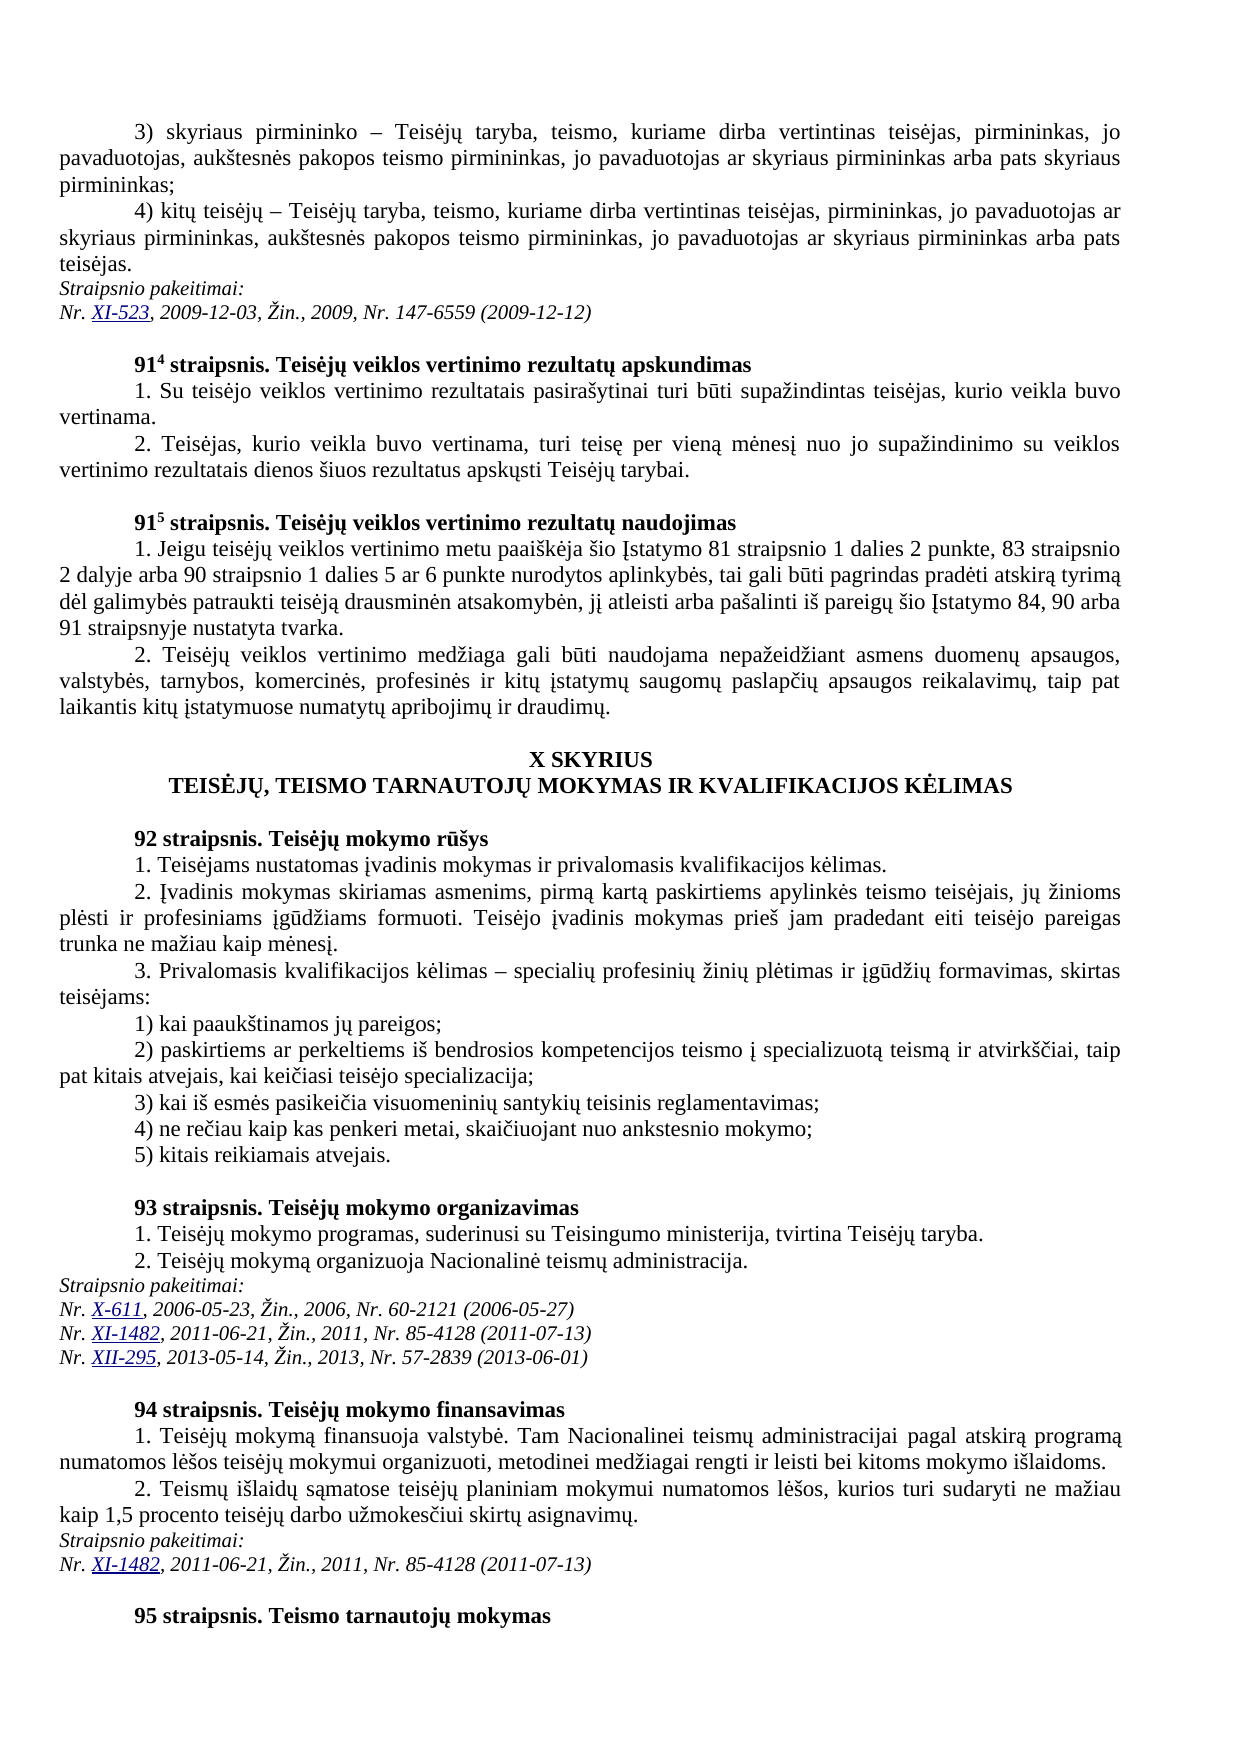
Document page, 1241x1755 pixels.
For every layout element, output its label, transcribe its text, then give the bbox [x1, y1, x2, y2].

text 93 straipsnis. Teisėjų mokymo organizavimas [59, 1194, 1122, 1220]
text 2. Teisėjas, kurio veikla buvo vertinama, turi teisę per vieną mėnesį nuo jo supažindinimo su veiklos vertinimo rezultatais dienos šiuos rezultatus apskųsti Teisėjų tarybai. [59, 430, 1122, 482]
text Straipsnio pakeitimai: [59, 1273, 1122, 1297]
text 914 straipsnis. Teisėjų veiklos vertinimo rezultatų apskundimas [59, 351, 1122, 377]
text 4) ne rečiau kaip kas penkeri metai, skaičiuojant nuo ankstesnio mokymo; [59, 1115, 1122, 1141]
text Straipsnio pakeitimai: [59, 1527, 1122, 1552]
text 2. Teisėjų mokymą organizuoja Nacionalinė teismų administracija. [59, 1247, 1122, 1273]
text 1. Teisėjams nustatomas įvadinis mokymas ir privalomasis kvalifikacijos kėlimas. [59, 851, 1122, 878]
text Nr. XI-1482, 2011-06-21, Žin., 2011, Nr. 85-4128 (2011-07-13) [59, 1321, 1122, 1345]
text 5) kitais reikiamais atvejais. [59, 1141, 1122, 1168]
text 1. Su teisėjo veiklos vertinimo rezultatais pasirašytinai turi būti supažindintas teisėjas, kurio veikla buvo vertinama. [59, 377, 1122, 430]
text 915 straipsnis. Teisėjų veiklos vertinimo rezultatų naudojimas [59, 509, 1122, 535]
text 2. Įvadinis mokymas skiriamas asmenims, pirmą kartą paskirtiems apylinkės teismo teisėjais, jų žinioms plėsti ir profesiniams įgūdžiams formuoti. Teisėjo įvadinis mokymas prieš jam pradedant eiti teisėjo pareigas trunka ne mažiau kaip mėnesį. [59, 878, 1122, 957]
text 95 straipsnis. Teismo tarnautojų mokymas [59, 1602, 1122, 1628]
text 1. Jeigu teisėjų veiklos vertinimo metu paaiškėja šio Įstatymo 81 straipsnio 1 dalies 2 punkte, 83 straipsnio 2 dalyje arba 90 straipsnio 1 dalies 5 ar 6 punkte nurodytos aplinkybės, tai gali būti pagrindas pradėti atskirą tyrimą dėl galimybės patraukti teisėją drausminėn atsakomybėn, jį atleisti arba pašalinti iš pareigų šio Įstatymo 84, 90 arba 91 straipsnyje nustatyta tvarka. [59, 535, 1122, 641]
text Nr. XI-523, 2009-12-03, Žin., 2009, Nr. 147-6559 (2009-12-12) [59, 300, 1122, 324]
text Nr. XII-295, 2013-05-14, Žin., 2013, Nr. 57-2839 (2013-06-01) [59, 1345, 1122, 1369]
text 3) kai iš esmės pasikeičia visuomeninių santykių teisinis reglamentavimas; [59, 1089, 1122, 1115]
text 1. Teisėjų mokymą finansuoja valstybė. Tam Nacionalinei teismų administracijai pagal atskirą programą numatomos lėšos teisėjų mokymui organizuoti, metodinei medžiagai rengti ir leisti bei kitoms mokymo išlaidoms. [59, 1422, 1122, 1475]
text 94 straipsnis. Teisėjų mokymo finansavimas [59, 1396, 1122, 1422]
text 4) kitų teisėjų – Teisėjų taryba, teismo, kuriame dirba vertintinas teisėjas, pirmininkas, jo pavaduotojas ar skyriaus pirmininkas, aukštesnės pakopos teismo pirmininkas, jo pavaduotojas ar skyriaus pirmininkas arba pats teisėjas. [59, 197, 1122, 276]
text TEISĖJŲ, TEISMO TARNAUTOJŲ MOKYMAS IR KVALIFIKACIJOS KĖLIMAS [59, 772, 1122, 799]
text 92 straipsnis. Teisėjų mokymo rūšys [59, 825, 1122, 851]
text 3) skyriaus pirmininko – Teisėjų taryba, teismo, kuriame dirba vertintinas teisėjas, pirmininkas, jo pavaduotojas, aukštesnės pakopos teismo pirmininkas, jo pavaduotojas ar skyriaus pirmininkas arba pats skyriaus pirmininkas; [59, 118, 1122, 197]
subtitle X SKYRIUS [59, 746, 1122, 772]
text 2. Teisėjų veiklos vertinimo medžiaga gali būti naudojama nepažeidžiant asmens duomenų apsaugos, valstybės, tarnybos, komercinės, profesinės ir kitų įstatymų saugomų paslapčių apsaugos reikalavimų, taip pat laikantis kitų įstatymuose numatytų apribojimų ir draudimų. [59, 641, 1122, 720]
text Straipsnio pakeitimai: [59, 276, 1122, 300]
text 3. Privalomasis kvalifikacijos kėlimas – specialių profesinių žinių plėtimas ir įgūdžių formavimas, skirtas teisėjams: [59, 957, 1122, 1009]
text Nr. XI-1482, 2011-06-21, Žin., 2011, Nr. 85-4128 (2011-07-13) [59, 1552, 1122, 1576]
text 1. Teisėjų mokymo programas, suderinusi su Teisingumo ministerija, tvirtina Teisėjų taryba. [59, 1220, 1122, 1247]
text 2. Teismų išlaidų sąmatose teisėjų planiniam mokymui numatomos lėšos, kurios turi sudaryti ne mažiau kaip 1,5 procento teisėjų darbo užmokesčiui skirtų asignavimų. [59, 1475, 1122, 1527]
text Nr. X-611, 2006-05-23, Žin., 2006, Nr. 60-2121 (2006-05-27) [59, 1297, 1122, 1321]
text 1) kai paaukštinamos jų pareigos; [59, 1009, 1122, 1036]
text 2) paskirtiems ar perkeltiems iš bendrosios kompetencijos teismo į specializuotą teismą ir atvirkščiai, taip pat kitais atvejais, kai keičiasi teisėjo specializacija; [59, 1036, 1122, 1089]
